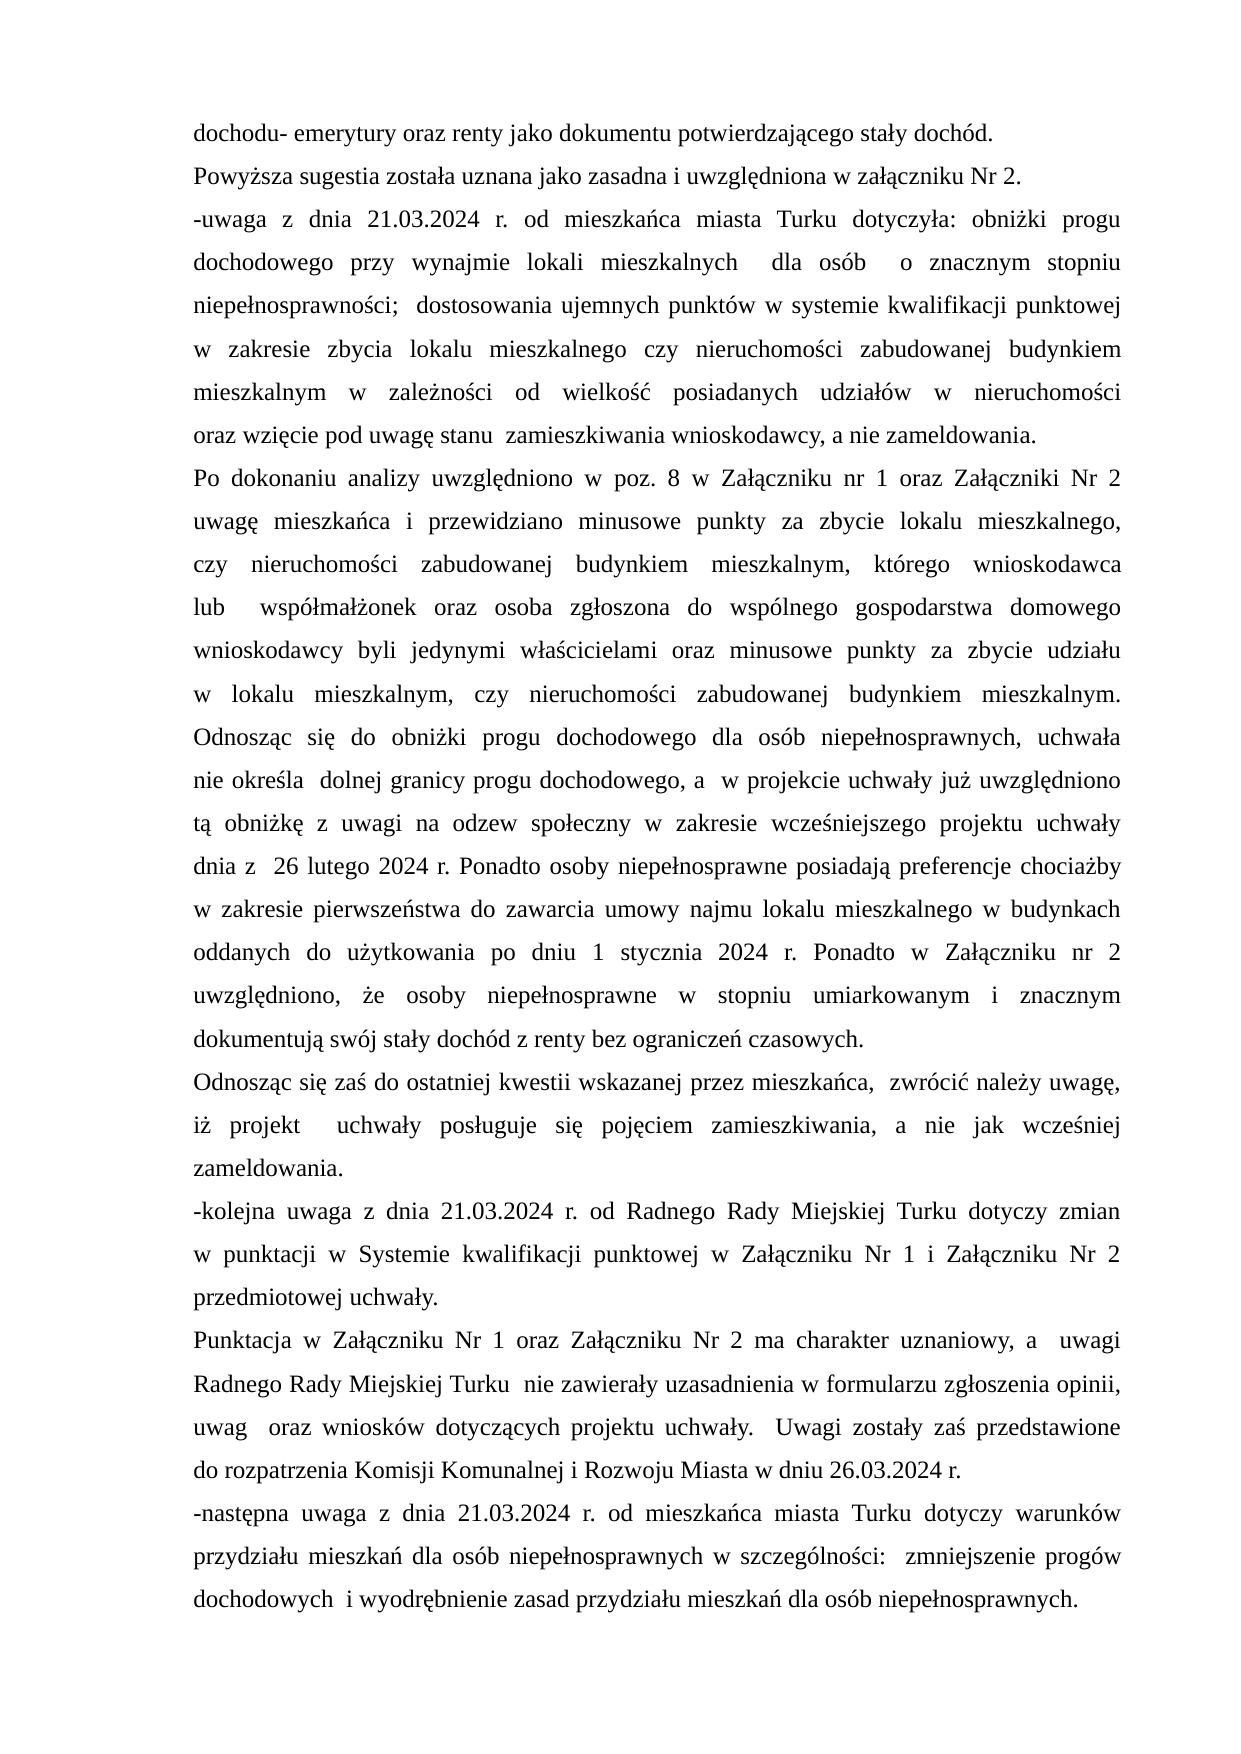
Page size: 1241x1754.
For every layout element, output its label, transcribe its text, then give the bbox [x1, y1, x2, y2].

list Odnosząc się zaś do ostatniej kwestii wskazanej przez mieszkańca, zwrócić należy uwagę, iż projekt uchwały posługuje się pojęciem zamieszkiwania, a nie jak wcześniej zameldowania. [156, 1067, 1122, 1182]
list Punktacja w Załączniku Nr 1 oraz Załączniku Nr 2 ma charakter uznaniowy, a uwagi Radnego Rady Miejskiej Turku nie zawierały uzasadnienia w formularzu zgłoszenia opinii, uwag oraz wniosków dotyczących projektu uchwały. Uwagi zostały zaś przedstawione do rozpatrzenia Komisji Komunalnej i Rozwoju Miasta w dniu 26.03.2024 r. [156, 1326, 1122, 1484]
list dochodu- emerytury oraz renty jako dokumentu potwierdzającego stały dochód. [156, 118, 1122, 147]
list -następna uwaga z dnia 21.03.2024 r. od mieszkańca miasta Turku dotyczy warunków przydziału mieszkań dla osób niepełnosprawnych w szczególności: zmniejszenie progów dochodowych i wyodrębnienie zasad przydziału mieszkań dla osób niepełnosprawnych. [156, 1498, 1122, 1613]
list Powyższa sugestia została uznana jako zasadna i uwzględniona w załączniku Nr 2. [156, 161, 1122, 190]
list -uwaga z dnia 21.03.2024 r. od mieszkańca miasta Turku dotyczyła: obniżki progu dochodowego przy wynajmie lokali mieszkalnych dla osób o znacznym stopniu niepełnosprawności; dostosowania ujemnych punktów w systemie kwalifikacji punktowej w zakresie zbycia lokalu mieszkalnego czy nieruchomości zabudowanej budynkiem mieszkalnym w zależności od wielkość posiadanych udziałów w nieruchomości oraz wzięcie pod uwagę stanu zamieszkiwania wnioskodawcy, a nie zameldowania. [156, 204, 1122, 449]
list -kolejna uwaga z dnia 21.03.2024 r. od Radnego Rady Miejskiej Turku dotyczy zmian w punktacji w Systemie kwalifikacji punktowej w Załączniku Nr 1 i Załączniku Nr 2 przedmiotowej uchwały. [156, 1196, 1122, 1311]
list Po dokonaniu analizy uwzględniono w poz. 8 w Załączniku nr 1 oraz Załączniki Nr 2 uwagę mieszkańca i przewidziano minusowe punkty za zbycie lokalu mieszkalnego, czy nieruchomości zabudowanej budynkiem mieszkalnym, którego wnioskodawca lub współmałżonek oraz osoba zgłoszona do wspólnego gospodarstwa domowego wnioskodawcy byli jedynymi właścicielami oraz minusowe punkty za zbycie udziału w lokalu mieszkalnym, czy nieruchomości zabudowanej budynkiem mieszkalnym. Odnosząc się do obniżki progu dochodowego dla osób niepełnosprawnych, uchwała nie określa dolnej granicy progu dochodowego, a w projekcie uchwały już uwzględniono tą obniżkę z uwagi na odzew społeczny w zakresie wcześniejszego projektu uchwały dnia z 26 lutego 2024 r. Ponadto osoby niepełnosprawne posiadają preferencje chociażby w zakresie pierwszeństwa do zawarcia umowy najmu lokalu mieszkalnego w budynkach oddanych do użytkowania po dniu 1 stycznia 2024 r. Ponadto w Załączniku nr 2 uwzględniono, że osoby niepełnosprawne w stopniu umiarkowanym i znacznym dokumentują swój stały dochód z renty bez ograniczeń czasowych. [156, 463, 1122, 1052]
